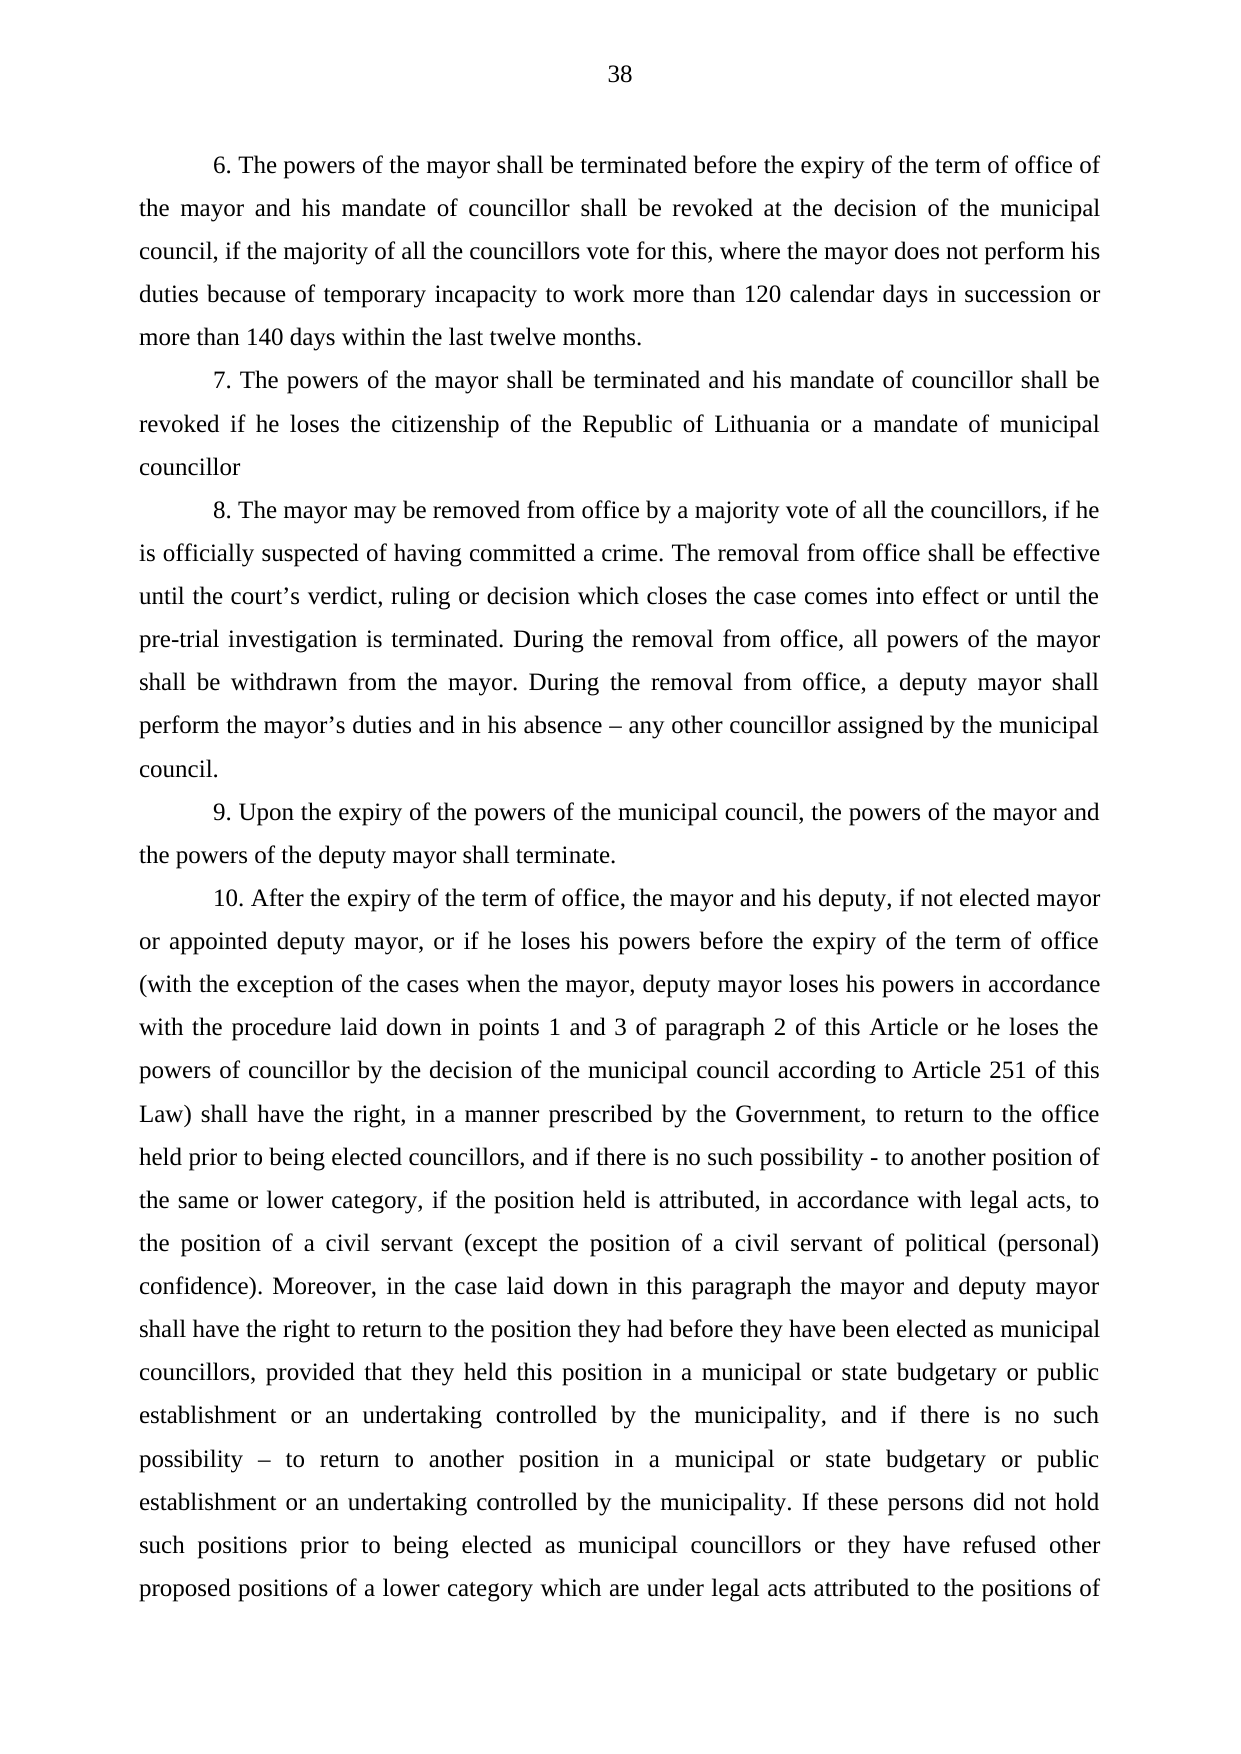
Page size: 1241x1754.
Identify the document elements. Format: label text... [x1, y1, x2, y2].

text 8. The mayor may be removed from office by a majority vote of all the councillors, if he is officially suspected of having committed a crime. The removal from office shall be effective until the court’s verdict, ruling or decision which closes the case comes into effect or until the pre-trial investigation is terminated. During the removal from office, all powers of the mayor shall be withdrawn from the mayor. During the removal from office, a deputy mayor shall perform the mayor’s duties and in his absence – any other councillor assigned by the municipal council. [139, 495, 1101, 782]
text 6. The powers of the mayor shall be terminated before the expiry of the term of office of the mayor and his mandate of councillor shall be revoked at the decision of the municipal council, if the majority of all the councillors vote for this, where the mayor does not perform his duties because of temporary incapacity to work more than 120 calendar days in succession or more than 140 days within the last twelve months. [139, 150, 1101, 351]
text 9. Upon the expiry of the powers of the municipal council, the powers of the mayor and the powers of the deputy mayor shall terminate. [139, 797, 1101, 869]
text 7. The powers of the mayor shall be terminated and his mandate of councillor shall be revoked if he loses the citizenship of the Republic of Lithuania or a mandate of municipal councillor [139, 366, 1101, 481]
text 10. After the expiry of the term of office, the mayor and his deputy, if not elected mayor or appointed deputy mayor, or if he loses his powers before the expiry of the term of office (with the exception of the cases when the mayor, deputy mayor loses his powers in accordance with the procedure laid down in points 1 and 3 of paragraph 2 of this Article or he loses the powers of councillor by the decision of the municipal council according to Article 251 of this Law) shall have the right, in a manner prescribed by the Government, to return to the office held prior to being elected councillors, and if there is no such possibility - to another position of the same or lower category, if the position held is attributed, in accordance with legal acts, to the position of a civil servant (except the position of a civil servant of political (personal) confidence). Moreover, in the case laid down in this paragraph the mayor and deputy mayor shall have the right to return to the position they had before they have been elected as municipal councillors, provided that they held this position in a municipal or state budgetary or public establishment or an undertaking controlled by the municipality, and if there is no such possibility – to return to another position in a municipal or state budgetary or public establishment or an undertaking controlled by the municipality. If these persons did not hold such positions prior to being elected as municipal councillors or they have refused other proposed positions of a lower category which are under legal acts attributed to the positions of [139, 883, 1101, 1602]
